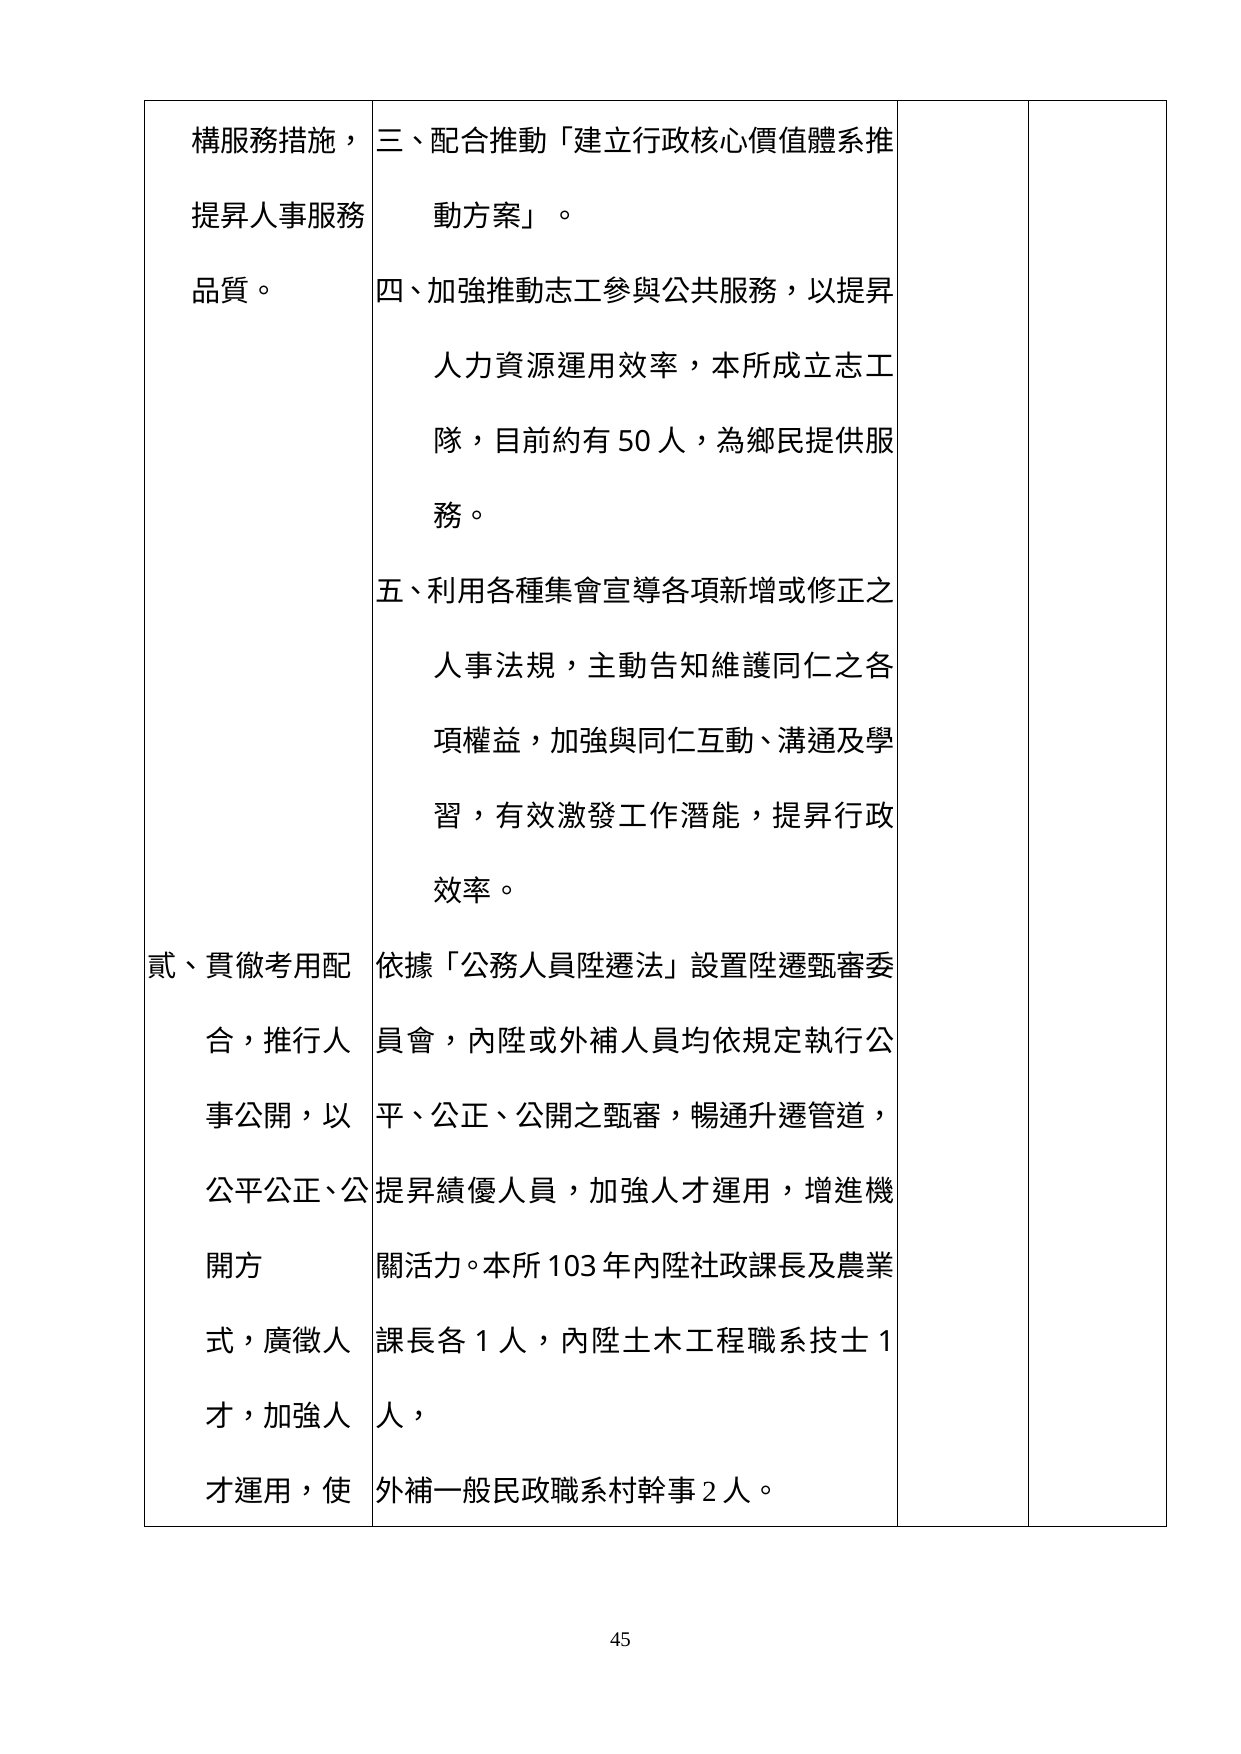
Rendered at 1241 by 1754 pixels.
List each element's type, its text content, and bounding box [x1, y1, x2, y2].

table_cell 三、配合推動「建立行政核心價值體系推動方案」。 四、加強推動志工參與公共服務，以提昇人力資源運用效率，本所成立志工隊，目前約有50人，為鄉民提供服務。 五、利用各種集會宣導各項新增或修正之人事法規，主動告知維護同仁之各項權益，加強與同仁互動、溝通及學習，有效激發工作潛能，提昇行政效率。 依據「公務人員陞遷法」設置陞遷甄審委員會，內陞或外補人員均依規定執行公平、公正、公開之甄審，暢通升遷管道，提昇績優人員，加強人才運用，增進機關活力。本所103年內陞社政課長及農業課長各1人，內陞土木工程職系技士1人， 外補一般民政職系村幹事2人。 [373, 101, 897, 1526]
table_cell [1029, 101, 1166, 1526]
table_cell [1167, 100, 1240, 1526]
table_cell 構服務措施， 提昇人事服務 品質。 貳、貫徹考用配 合，推行人事公開，以公平公正、公開方 式，廣徵人才，加強人才運用，使 [145, 101, 372, 1526]
table_cell [898, 101, 1028, 1526]
